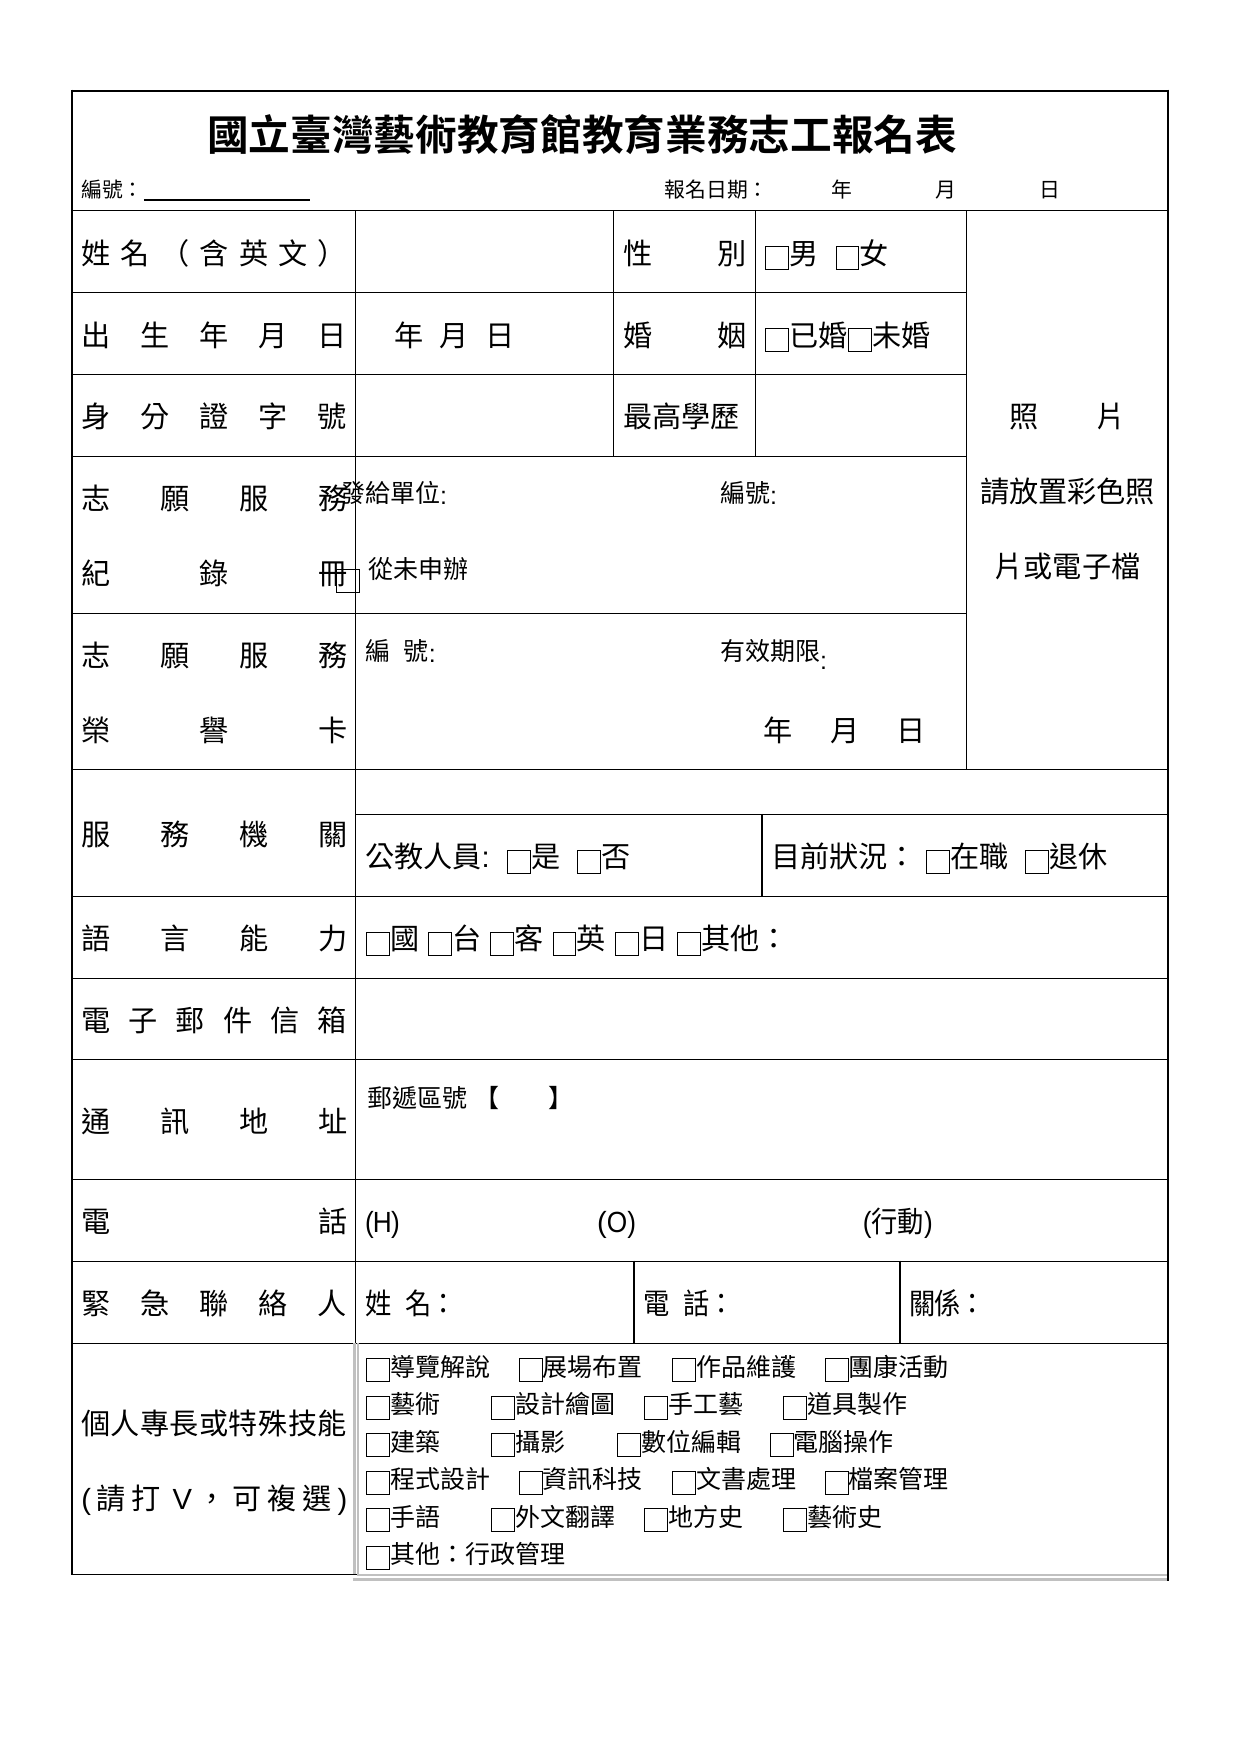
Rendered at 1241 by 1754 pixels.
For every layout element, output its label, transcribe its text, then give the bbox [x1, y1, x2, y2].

table_cell 國 台 客 英 日 其他： [356, 897, 1167, 977]
table_cell 志願服務 紀錄冊 [73, 457, 355, 612]
table_cell 最高學歷 [614, 375, 755, 456]
table_cell 出生年月日 [73, 293, 355, 374]
table_cell 已婚未婚 [756, 293, 966, 374]
table_cell 電子郵件信箱 [73, 979, 355, 1059]
table_cell 語言能力 [73, 897, 355, 977]
table_cell 身分證字號 [73, 375, 355, 456]
table_cell 照 片 請放置彩色照 片或電子檔 [967, 211, 1167, 769]
table_cell 年 月 日 [356, 293, 613, 374]
table_cell [356, 211, 613, 292]
table_cell 服務機關 [73, 770, 355, 896]
table_cell [356, 375, 613, 456]
table_cell 志願服務 榮譽卡 [73, 614, 355, 769]
table_cell 通訊地址 [73, 1060, 355, 1179]
table_cell 緊急聯絡人 [73, 1262, 355, 1342]
table_cell [356, 979, 1167, 1059]
table_cell 發給單位: 編號: 從未申辦 [356, 457, 966, 612]
table_cell 郵遞區號 【 】 [356, 1060, 1167, 1179]
table_cell 姓名（含英文） [73, 211, 355, 292]
table_cell 目前狀況： 在職 退休 [763, 815, 1167, 896]
table_cell 個人專長或特殊技能 (請打V，可複選) [73, 1344, 353, 1574]
table_header 國立臺灣藝術教育館教育業務志工報名表 編號： 報名日期： 年 月 日 [73, 92, 1167, 210]
table_cell 關係： [901, 1262, 1167, 1342]
table_cell 編 號: 有效期限: 年 月 日 [356, 614, 966, 769]
table_cell [356, 770, 1167, 814]
table_cell 性別 [614, 211, 755, 292]
table_cell 電 話： [635, 1262, 899, 1342]
table_cell 姓 名： [356, 1262, 633, 1342]
table_cell 公教人員: 是 否 [356, 815, 761, 896]
table_cell [756, 375, 966, 456]
table_cell 導覽解說 展場布置 作品維護 團康活動 藝術 設計繪圖 手工藝 道具製作 建築 攝影 數位編輯 電腦操作 程式設計 資訊科技 文書處理 檔案管理 手語 外文翻譯 地方史 藝術史 其他：行政管理 [359, 1344, 1167, 1574]
table_cell 婚姻 [614, 293, 755, 374]
table_cell 男 女 [756, 211, 966, 292]
table_cell 電話 [73, 1180, 355, 1261]
table_cell (H) (O) (行動) [356, 1180, 1167, 1261]
